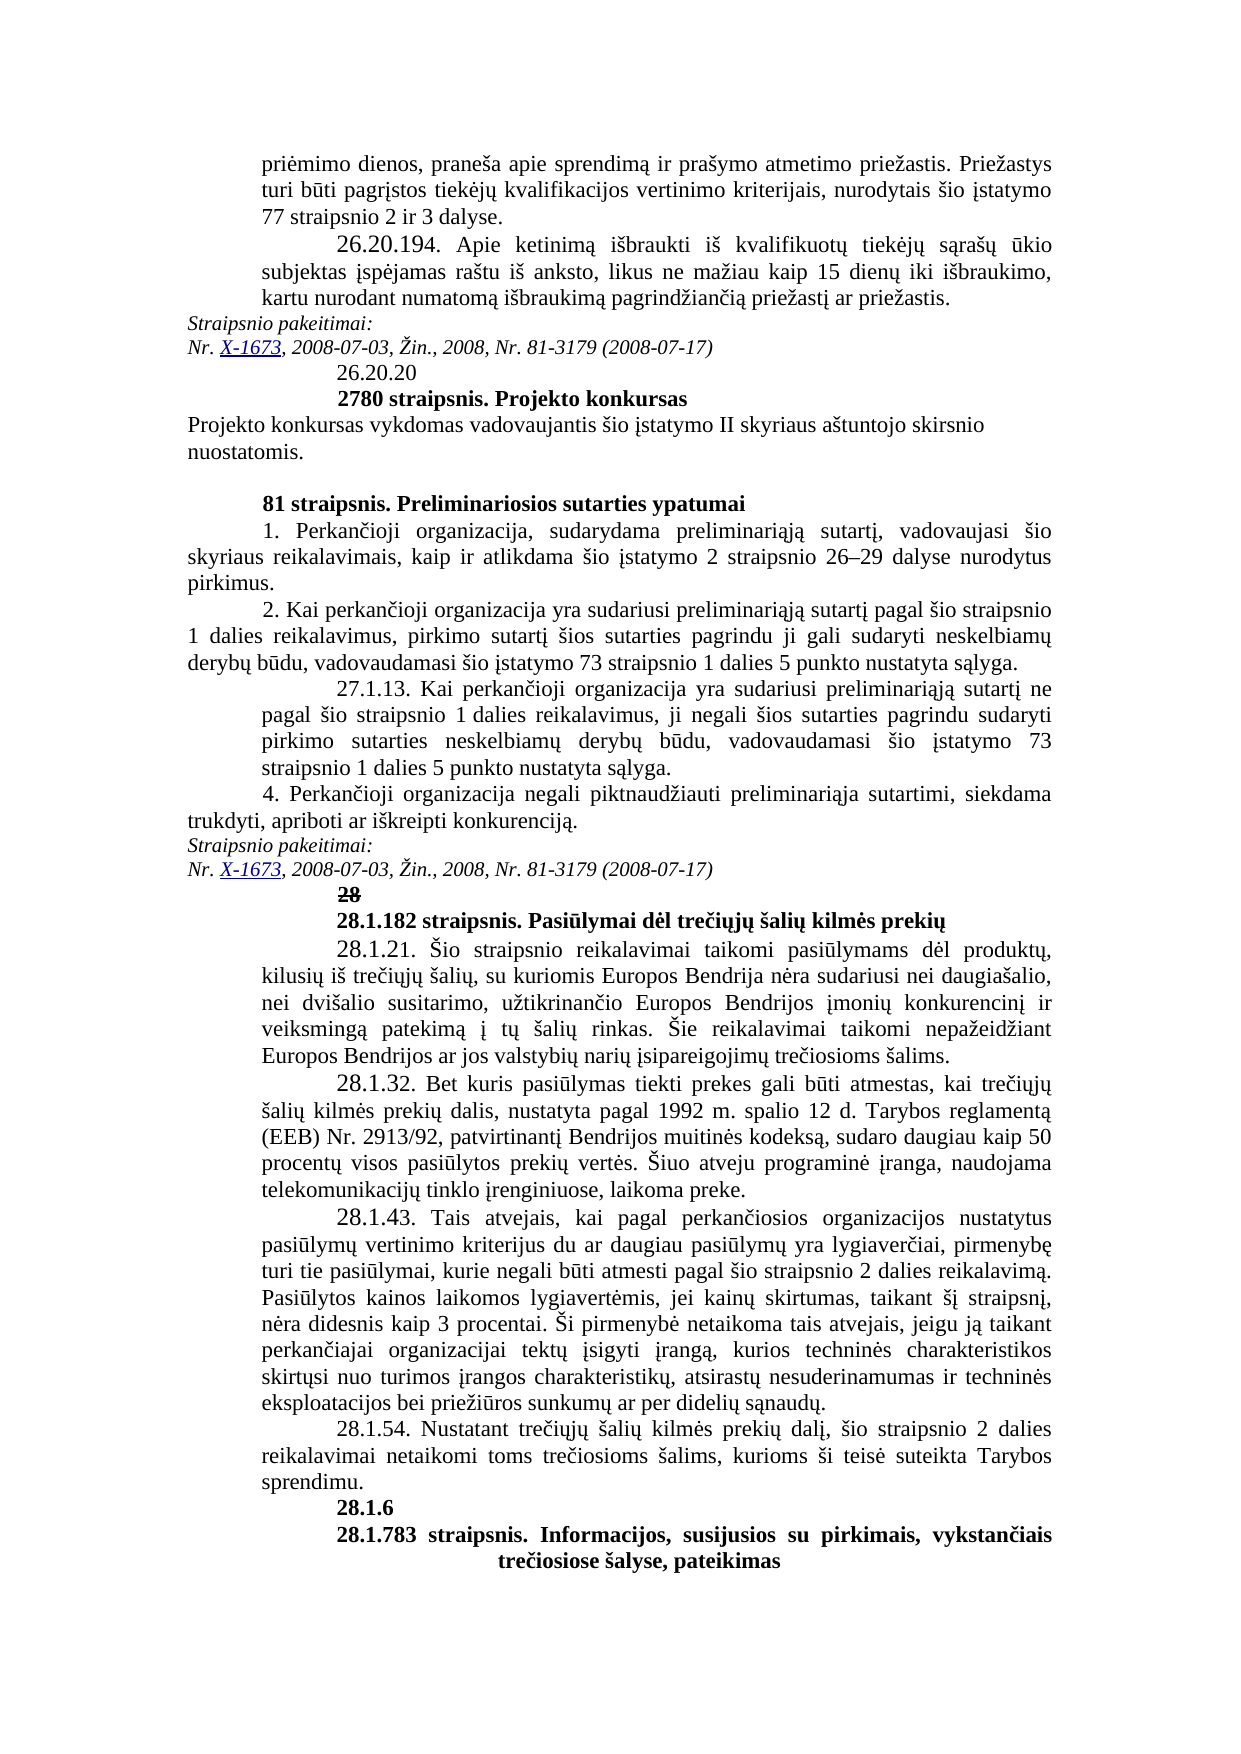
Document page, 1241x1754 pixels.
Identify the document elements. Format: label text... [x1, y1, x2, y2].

subtitle 3. Tais atvejais, kai pagal perkančiosios organizacijos nustatytus pasiūlymų vertinimo kriterijus du ar daugiau pasiūlymų yra lygiaverčiai, pirmenybę turi tie pasiūlymai, kurie negali būti atmesti pagal šio straipsnio 2 dalies reikalavimą. Pasiūlytos kainos laikomos lygiavertėmis, jei kainų skirtumas, taikant šį straipsnį, nėra didesnis kaip 3 procentai. Ši pirmenybė netaikoma tais atvejais, jeigu ją taikant perkančiajai organizacijai tektų įsigyti įrangą, kurios techninės charakteristikos skirtųsi nuo turimos įrangos charakteristikų, atsirastų nesuderinamumas ir techninės eksploatacijos bei priežiūros sunkumų ar per didelių sąnaudų. [187, 1202, 1053, 1415]
subtitle 4. Nustatant trečiųjų šalių kilmės prekių dalį, šio straipsnio 2 dalies reikalavimai netaikomi toms trečiosioms šalims, kurioms ši teisė suteikta Tarybos sprendimu. [187, 1415, 1053, 1494]
text Nr. X-1673, 2008-07-03, Žin., 2008, Nr. 81-3179 (2008-07-17) [187, 334, 1053, 359]
subtitle 83 straipsnis. Informacijos, susijusios su pirkimais, vykstančiais trečiosiose šalyse, pateikimas [262, 1521, 1053, 1573]
text Straipsnio pakeitimai: [187, 311, 1053, 334]
subtitle priėmimo dienos, praneša apie sprendimą ir prašymo atmetimo priežastis. Priežastys turi būti pagrįstos tiekėjų kvalifikacijos vertinimo kriterijais, nurodytais šio įstatymo 77 straipsnio 2 ir 3 dalyse. [187, 150, 1053, 229]
text 2. Kai perkančioji organizacija yra sudariusi preliminariąją sutartį pagal šio straipsnio 1 dalies reikalavimus, pirkimo sutartį šios sutarties pagrindu ji gali sudaryti neskelbiamų derybų būdu, vadovaudamasi šio įstatymo 73 straipsnio 1 dalies 5 punkto nustatyta sąlyga. [187, 596, 1053, 675]
subtitle 82 straipsnis. Pasiūlymai dėl trečiųjų šalių kilmės prekių [187, 907, 1053, 934]
text Projekto konkursas vykdomas vadovaujantis šio įstatymo II skyriaus aštuntojo skirsnio nuostatomis. [187, 411, 1053, 464]
text Straipsnio pakeitimai: [187, 833, 1053, 857]
subtitle 3. Kai perkančioji organizacija yra sudariusi preliminariąją sutartį ne pagal šio straipsnio 1 dalies reikalavimus, ji negali šios sutarties pagrindu sudaryti pirkimo sutarties neskelbiamų derybų būdu, vadovaudamasi šio įstatymo 73 straipsnio 1 dalies 5 punkto nustatyta sąlyga. [187, 675, 1053, 780]
text 4. Perkančioji organizacija negali piktnaudžiauti preliminariąja sutartimi, siekdama trukdyti, apriboti ar iškreipti konkurenciją. [187, 780, 1053, 833]
text Nr. X-1673, 2008-07-03, Žin., 2008, Nr. 81-3179 (2008-07-17) [187, 857, 1053, 881]
subtitle 2. Bet kuris pasiūlymas tiekti prekes gali būti atmestas, kai trečiųjų šalių kilmės prekių dalis, nustatyta pagal 1992 m. spalio 12 d. Tarybos reglamentą (EEB) Nr. 2913/92, patvirtinantį Bendrijos muitinės kodeksą, sudaro daugiau kaip 50 procentų visos pasiūlytos prekių vertės. Šiuo atveju programinė įranga, naudojama telekomunikacijų tinklo įrenginiuose, laikoma preke. [187, 1068, 1053, 1202]
text 1. Perkančioji organizacija, sudarydama preliminariąją sutartį, vadovaujasi šio skyriaus reikalavimais, kaip ir atlikdama šio įstatymo 2 straipsnio 26–29 dalyse nurodytus pirkimus. [187, 517, 1053, 596]
subtitle 80 straipsnis. Projekto konkursas [187, 385, 1053, 411]
text 81 straipsnis. Preliminariosios sutarties ypatumai [187, 490, 1053, 517]
subtitle 1. Šio straipsnio reikalavimai taikomi pasiūlymams dėl produktų, kilusių iš trečiųjų šalių, su kuriomis Europos Bendrija nėra sudariusi nei daugiašalio, nei dvišalio susitarimo, užtikrinančio Europos Bendrijos įmonių konkurencinį ir veiksmingą patekimą į tų šalių rinkas. Šie reikalavimai taikomi nepažeidžiant Europos Bendrijos ar jos valstybių narių įsipareigojimų trečiosioms šalims. [187, 934, 1053, 1068]
subtitle 4. Apie ketinimą išbraukti iš kvalifikuotų tiekėjų sąrašų ūkio subjektas įspėjamas raštu iš anksto, likus ne mažiau kaip 15 dienų iki išbraukimo, kartu nurodant numatomą išbraukimą pagrindžiančią priežastį ar priežastis. [187, 229, 1053, 311]
